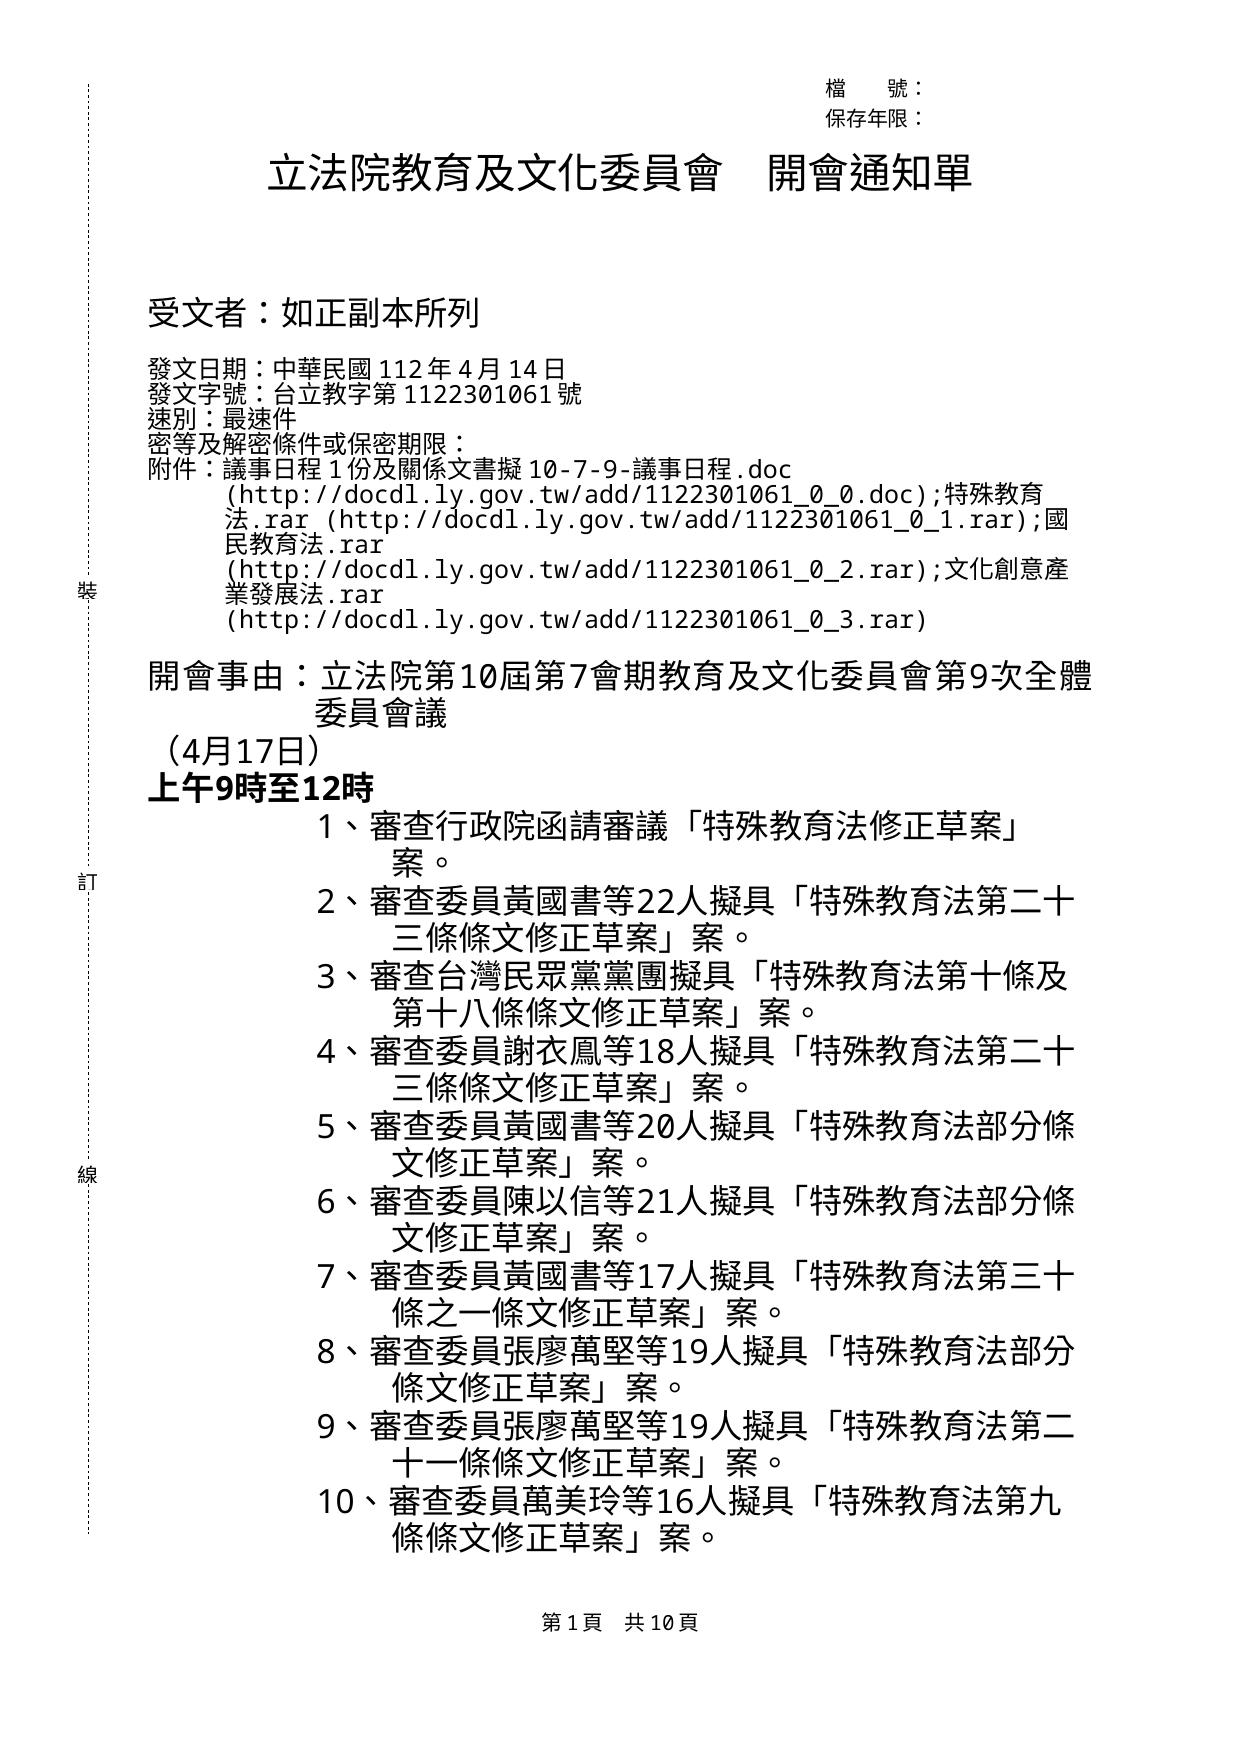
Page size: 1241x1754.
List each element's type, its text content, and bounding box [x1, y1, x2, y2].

text 密等及解密條件或保密期限： [148, 433, 1092, 458]
text （4月17日） [148, 733, 1092, 771]
text 開會事由：立法院第10屆第7會期教育及文化委員會第9次全體委員會議 [148, 658, 1092, 733]
list 審查委員黃國書等20人擬具「特殊教育法部分條文修正草案」案。 [316, 1108, 1092, 1183]
text 速別：最速件 [148, 408, 1092, 433]
title [810, 64, 1085, 151]
list 審查行政院函請審議「特殊教育法修正草案」案。 [316, 808, 1092, 883]
text 發文日期：中華民國112年4月14日 [148, 358, 1092, 383]
text 保存年限： [825, 102, 1070, 132]
text 附件：議事日程1份及關係文書擬10-7-9-議事日程.doc (http://docdl.ly.gov.tw/add/1122301061_0_0.doc);特殊教育法.rar (http://docdl.ly.gov.tw/add/1122301061_0_1.rar);國民教育法.rar (http://docdl.ly.gov.tw/add/1122301061_0_2.rar);文化創意產業發展法.rar (http://docdl.ly.gov.tw/add/1122301061_0_3.rar) [148, 458, 1092, 633]
text 上午9時至12時 [148, 771, 1092, 808]
list 審查委員黃國書等22人擬具「特殊教育法第二十三條條文修正草案」案。 [316, 883, 1092, 958]
list 審查委員萬美玲等16人擬具「特殊教育法第九條條文修正草案」案。 [316, 1483, 1092, 1558]
text 檔 號： [825, 72, 1070, 102]
list 審查台灣民眾黨黨團擬具「特殊教育法第十條及第十八條條文修正草案」案。 [316, 958, 1092, 1033]
text 發文字號：台立教字第1122301061號 [148, 383, 1092, 408]
list 審查委員陳以信等21人擬具「特殊教育法部分條文修正草案」案。 [316, 1183, 1092, 1258]
list 審查委員謝衣鳯等18人擬具「特殊教育法第二十三條條文修正草案」案。 [316, 1033, 1092, 1108]
list 審查委員張廖萬堅等19人擬具「特殊教育法第二十一條條文修正草案」案。 [316, 1408, 1092, 1483]
text 受文者：如正副本所列 [148, 296, 1092, 333]
title 立法院教育及文化委員會 開會通知單 [148, 158, 1092, 233]
list 審查委員張廖萬堅等19人擬具「特殊教育法部分條文修正草案」案。 [316, 1333, 1092, 1408]
list 審查委員黃國書等17人擬具「特殊教育法第三十條之一條文修正草案」案。 [316, 1258, 1092, 1333]
